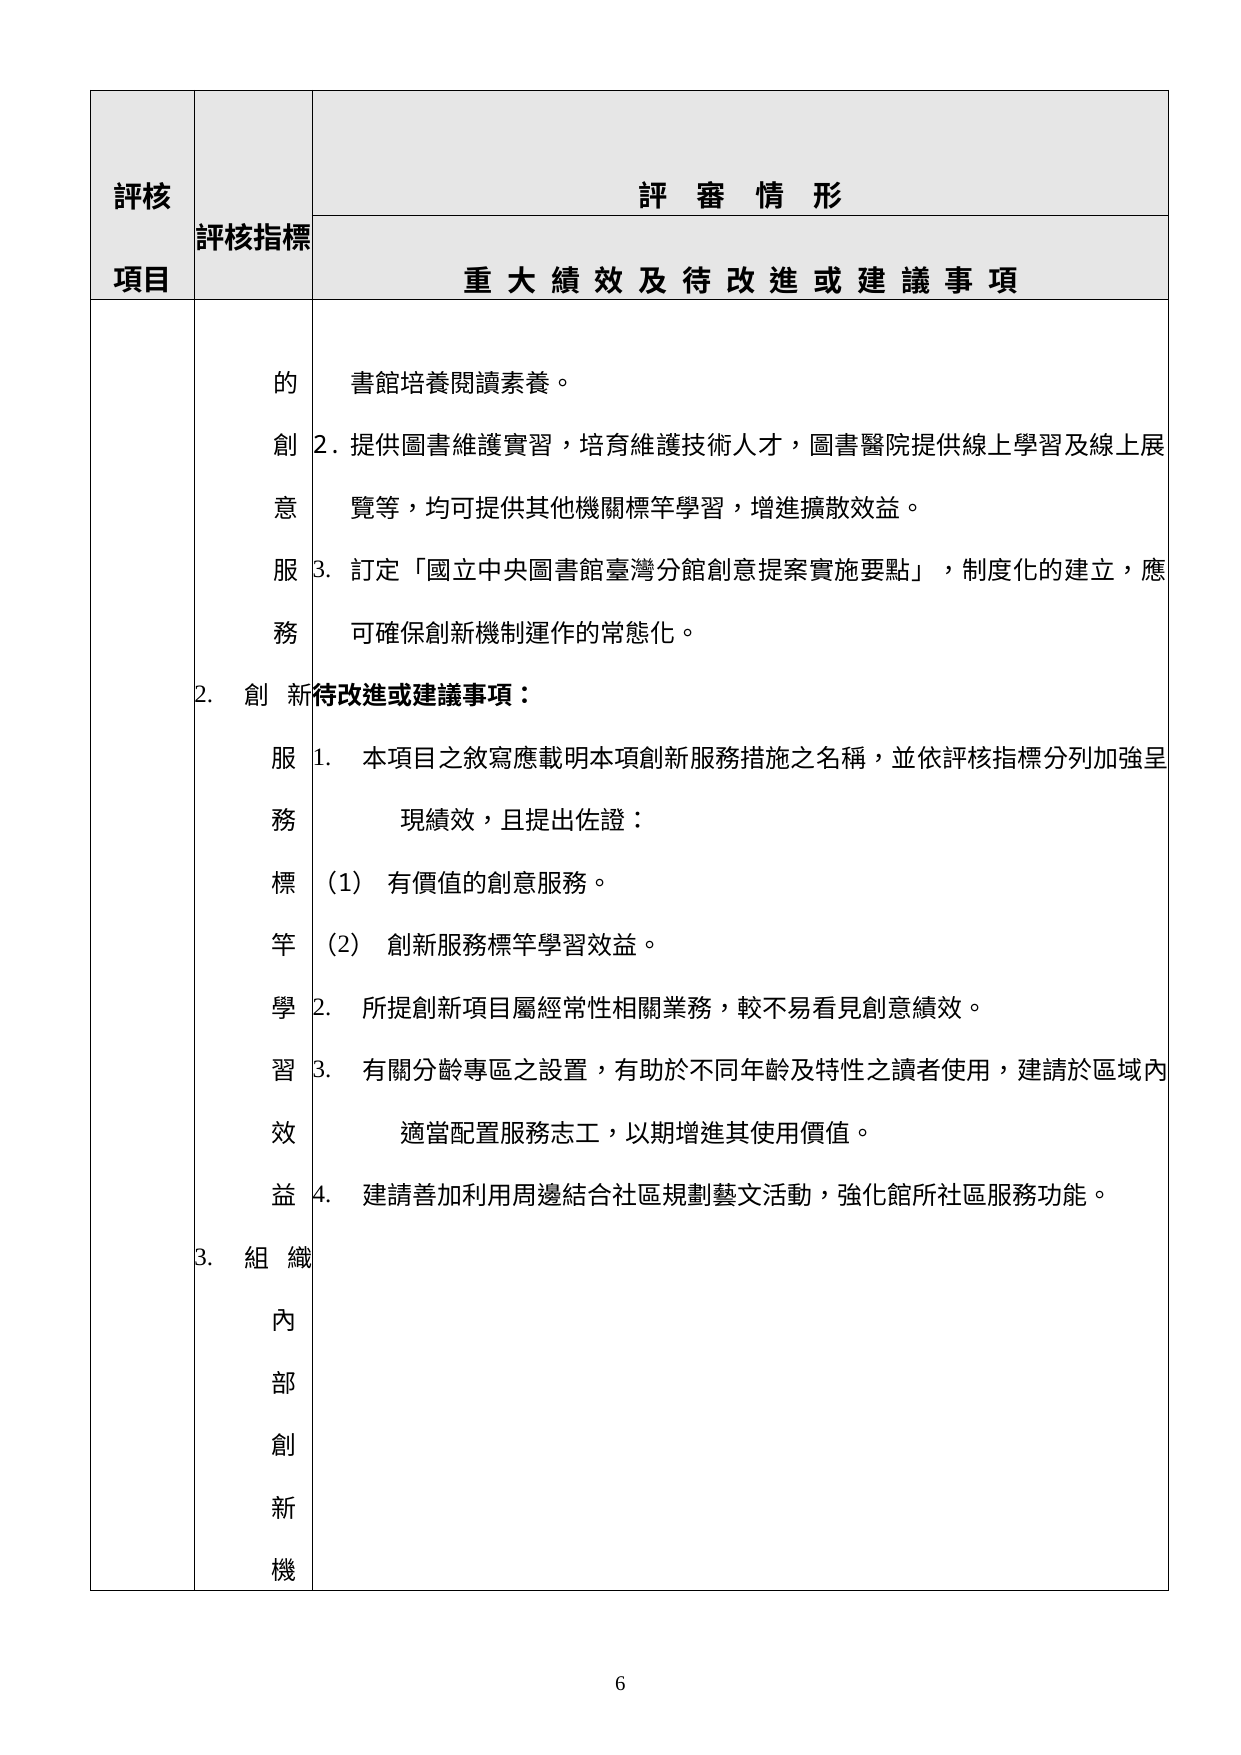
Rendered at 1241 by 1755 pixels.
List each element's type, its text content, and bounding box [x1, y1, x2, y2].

table_cell 重 大 績 效 及 待 改 進 或 建 議 事 項 [313, 216, 1168, 299]
table_header 評核指標 [195, 91, 312, 299]
table_cell 有價值的創意服務 創新服務標竿學習效益 組織內部創新機制及運作情形 [195, 300, 312, 1590]
table_header 評核 項目 [91, 91, 194, 299]
table_cell [91, 300, 194, 1590]
table_cell 重大績效： 提供分眾分齡專區的多元化服務，有助提升較少使用圖書館之民眾透過圖書館培養閱讀素養。 提供圖書維護實習，培育維護技術人才，圖書醫院提供線上學習及線上展覽等，均可提供其他機關標竿學習，增進擴散效益。 訂定「國立中央圖書館臺灣分館創意提案實施要點」，制度化的建立，應可確保創新機制運作的常態化。 待改進或建議事項： 本項目之敘寫應載明本項創新服務措施之名稱，並依評核指標分列加強呈現績效，且提出佐證： 有價值的創意服務。 創新服務標竿學習效益。 所提創新項目屬經常性相關業務，較不易看見創意績效。 有關分齡專區之設置，有助於不同年齡及特性之讀者使用，建請於區域內適當配置服務志工，以期增進其使用價值。 建請善加利用周邊結合社區規劃藝文活動，強化館所社區服務功能。 [313, 300, 1168, 1590]
table_header 評 審 情 形 [313, 91, 1168, 215]
